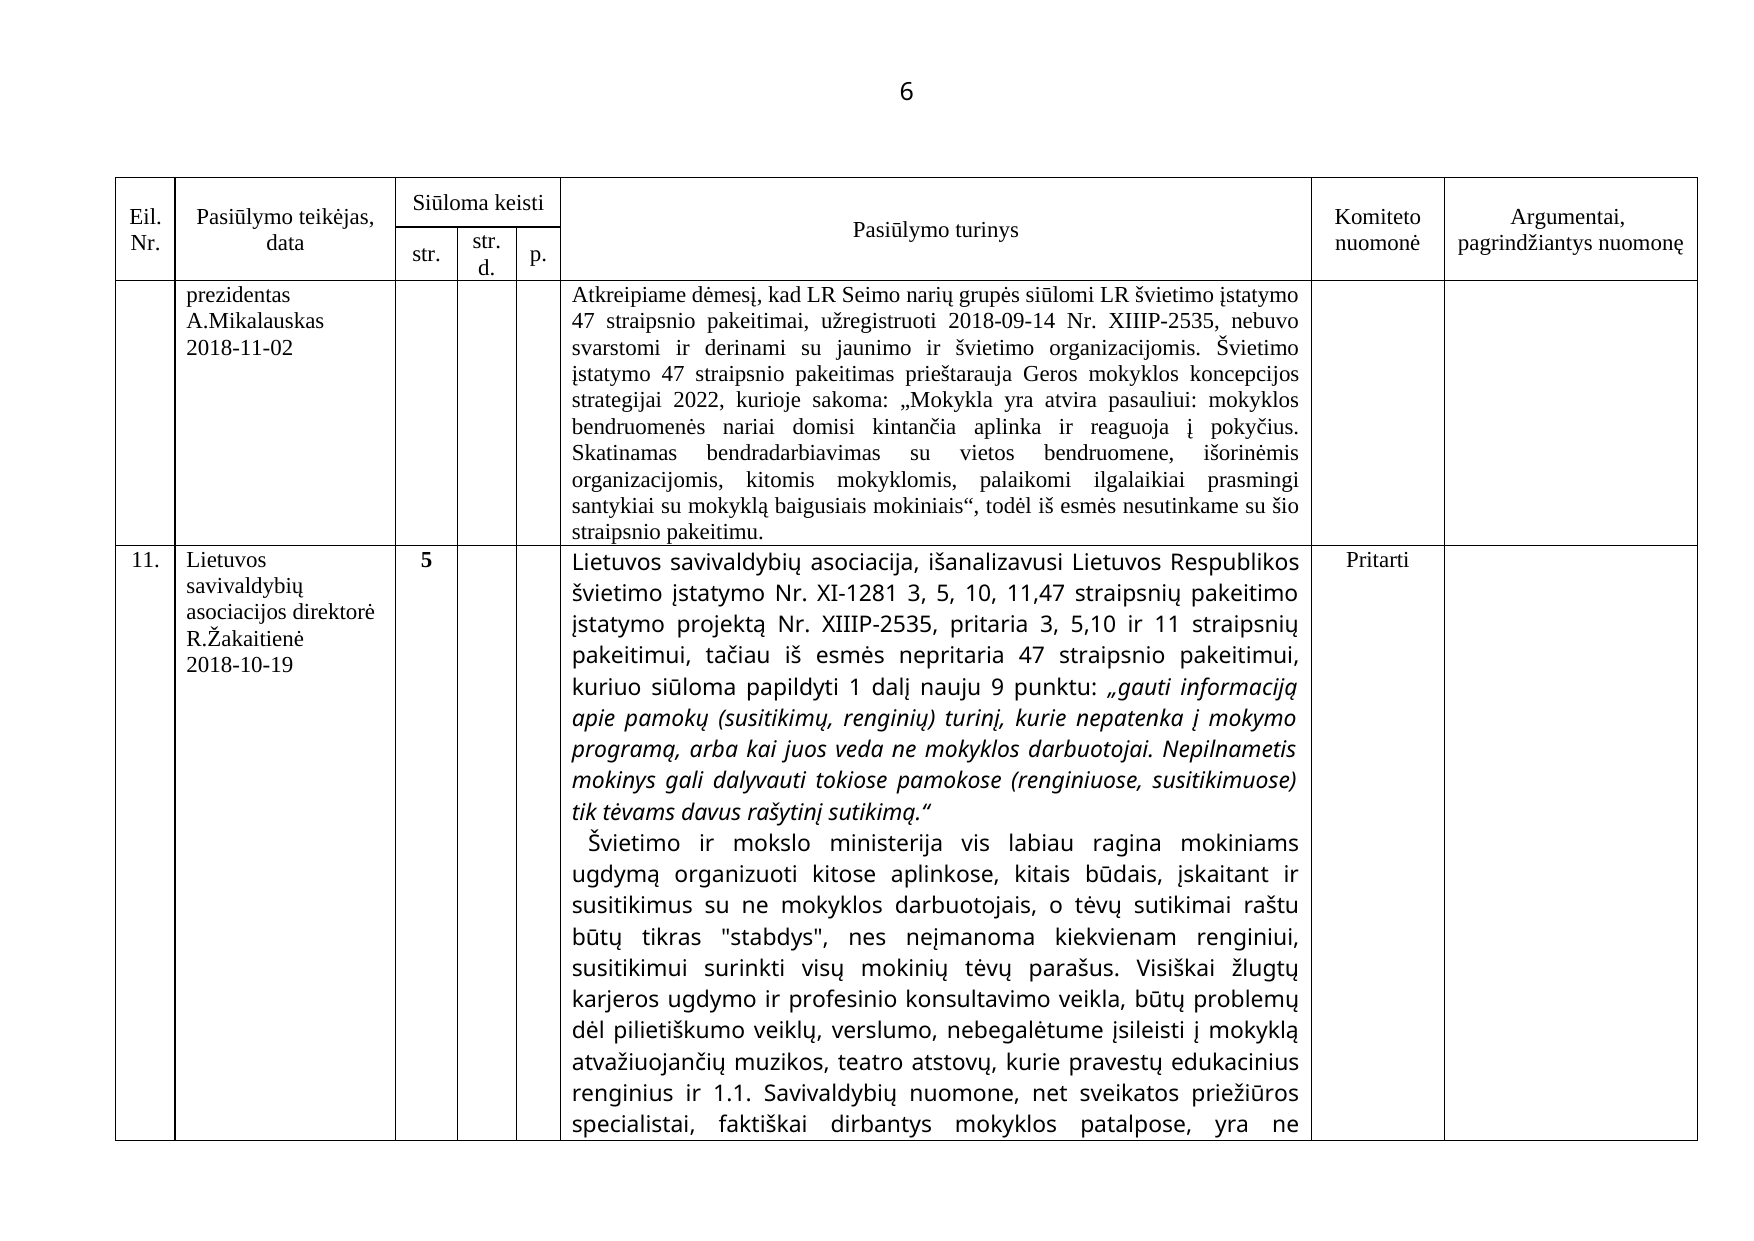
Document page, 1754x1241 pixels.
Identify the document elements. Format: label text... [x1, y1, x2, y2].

table_cell str. [396, 228, 457, 280]
table_header Eil. Nr. [116, 178, 174, 280]
table_cell str. d. [458, 228, 516, 280]
table_cell [1445, 546, 1697, 1139]
table_header Pasiūlymo turinys [561, 178, 1311, 280]
table_cell [116, 281, 174, 545]
table_cell [1445, 281, 1697, 545]
table_header Pasiūlymo teikėjas, data [176, 178, 395, 280]
table_cell p. [517, 228, 560, 280]
table_cell [517, 281, 560, 545]
table_header Komiteto nuomonė [1312, 178, 1444, 280]
table_cell [458, 281, 516, 545]
table_cell 5 [396, 546, 457, 1139]
table_cell Lietuvos savivaldybių asociacijos direktorė R.Žakaitienė 2018-10-19 [176, 546, 395, 1139]
table_cell prezidentas A.Mikalauskas 2018-11-02 [176, 281, 395, 545]
table_cell Pritarti [1312, 546, 1444, 1139]
table_header Siūloma keisti [396, 178, 560, 226]
table_cell [517, 546, 560, 1139]
table_cell Atkreipiame dėmesį, kad LR Seimo narių grupės siūlomi LR švietimo įstatymo 47 straipsnio pakeitimai, užregistruoti 2018-09-14 Nr. XIIIP-2535, nebuvo svarstomi ir derinami su jaunimo ir švietimo organizacijomis. Švietimo įstatymo 47 straipsnio pakeitimas prieštarauja Geros mokyklos koncepcijos strategijai 2022, kurioje sakoma: „Mokykla yra atvira pasauliui: mokyklos bendruomenės nariai domisi kintančia aplinka ir reaguoja į pokyčius. Skatinamas bendradarbiavimas su vietos bendruomene, išorinėmis organizacijomis, kitomis mokyklomis, palaikomi ilgalaikiai prasmingi santykiai su mokyklą baigusiais mokiniais“, todėl iš esmės nesutinkame su šio straipsnio pakeitimu. [561, 281, 1311, 545]
table_header Argumentai, pagrindžiantys nuomonę [1445, 178, 1697, 280]
table_cell 11. [116, 546, 174, 1139]
table_cell [458, 546, 516, 1139]
table_cell Lietuvos savivaldybių asociacija, išanalizavusi Lietuvos Respublikos švietimo įstatymo Nr. XI-1281 3, 5, 10, 11,47 straipsnių pakeitimo įstatymo projektą Nr. XIIIP-2535, pritaria 3, 5,10 ir 11 straipsnių pakeitimui, tačiau iš esmės nepritaria 47 straipsnio pakeitimui, kuriuo siūloma papildyti 1 dalį nauju 9 punktu: „gauti informaciją apie pamokų (susitikimų, renginių) turinį, kurie nepatenka į mokymo programą, arba kai juos veda ne mokyklos darbuotojai. Nepilnametis mokinys gali dalyvauti tokiose pamokose (renginiuose, susitikimuose) tik tėvams davus rašytinį sutikimą.“ Švietimo ir mokslo ministerija vis labiau ragina mokiniams ugdymą organizuoti kitose aplinkose, kitais būdais, įskaitant ir susitikimus su ne mokyklos darbuotojais, o tėvų sutikimai raštu būtų tikras "stabdys", nes neįmanoma kiekvienam renginiui, susitikimui surinkti visų mokinių tėvų parašus. Visiškai žlugtų karjeros ugdymo ir profesinio konsultavimo veikla, būtų problemų dėl pilietiškumo veiklų, verslumo, nebegalėtume įsileisti į mokyklą atvažiuojančių muzikos, teatro atstovų, kurie pravestų edukacinius renginius ir 1.1. Savivaldybių nuomone, net sveikatos priežiūros specialistai, faktiškai dirbantys mokyklos patalpose, yra ne [561, 546, 1311, 1139]
table_cell [396, 281, 457, 545]
table_cell [1312, 281, 1444, 545]
